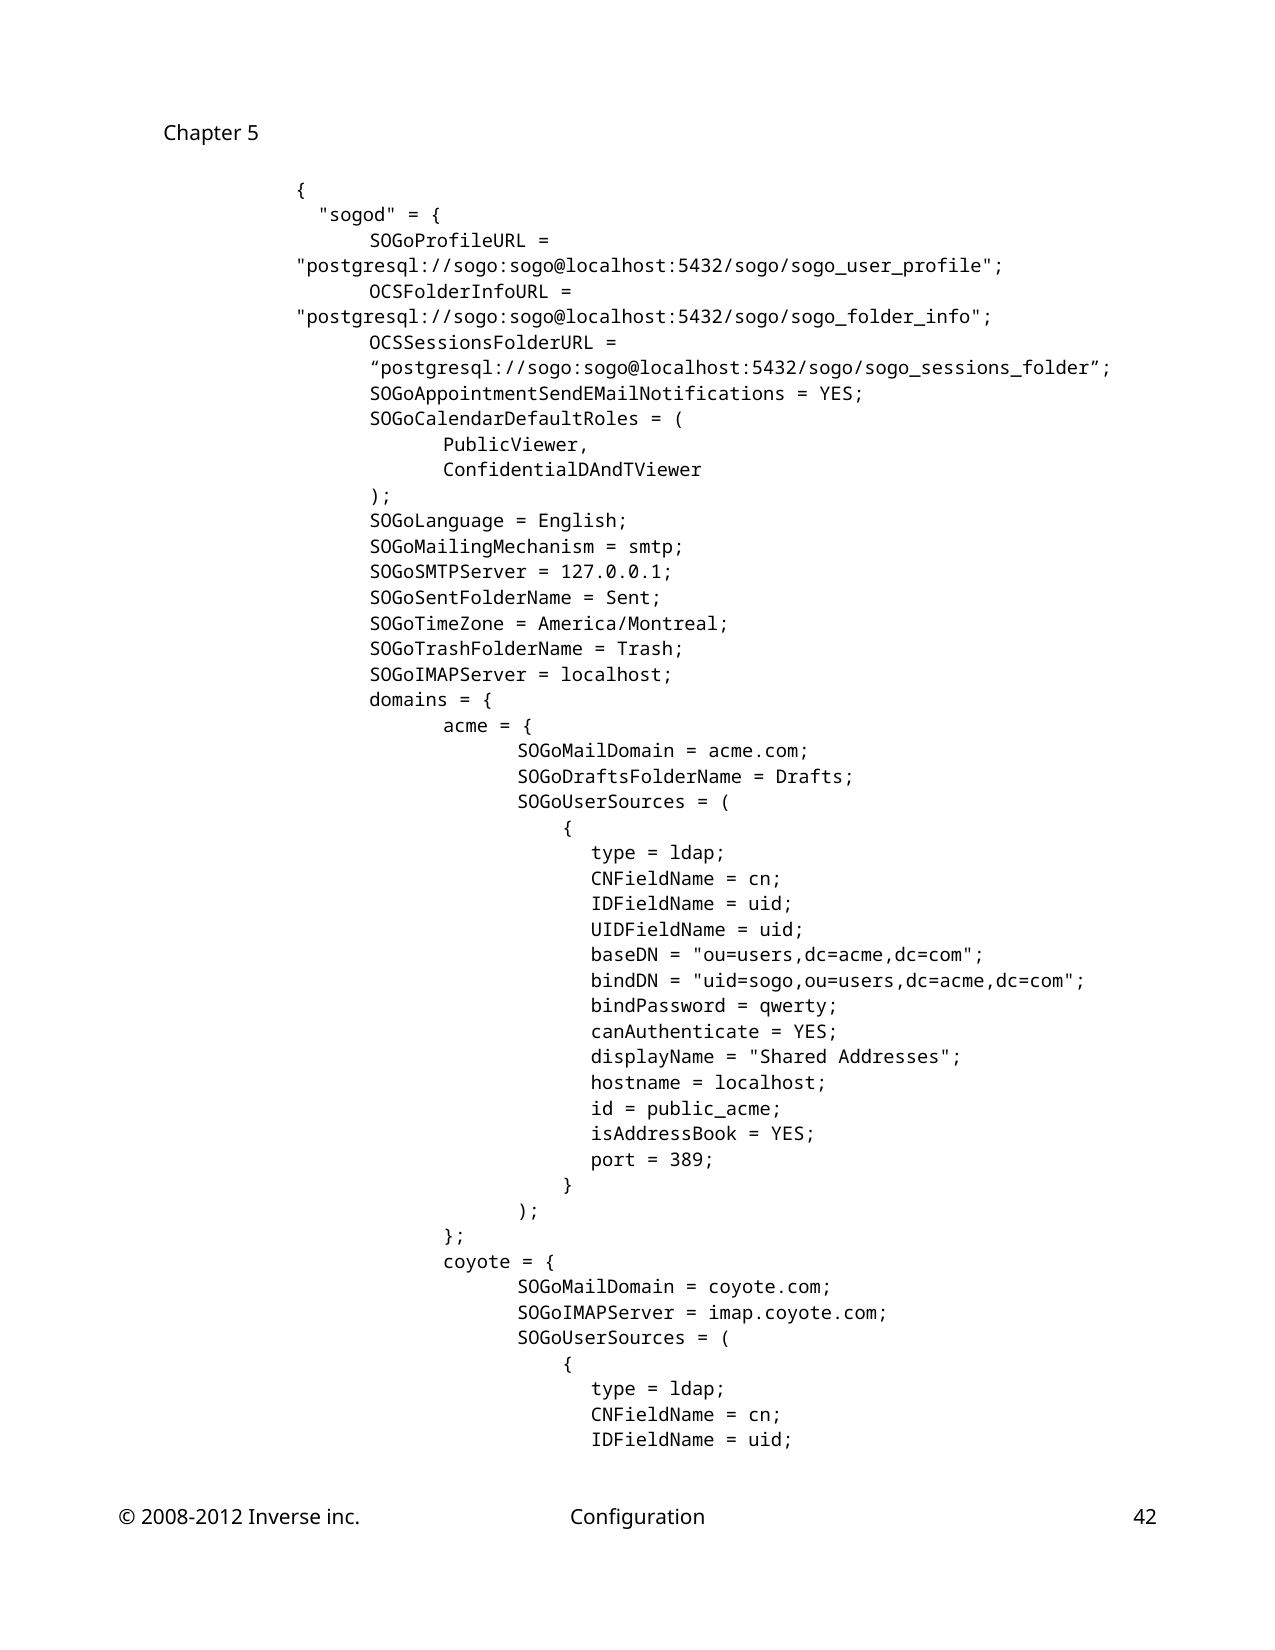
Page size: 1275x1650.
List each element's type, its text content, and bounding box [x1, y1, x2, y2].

text }; [295, 1222, 1157, 1248]
text SOGoSMTPServer = 127.0.0.1; [295, 559, 1157, 584]
text SOGoDraftsFolderName = Drafts; [295, 763, 1157, 788]
text acme = { [295, 712, 1157, 737]
text ); [295, 1197, 1157, 1222]
text SOGoSentFolderName = Sent; [295, 584, 1157, 610]
text id = public_acme; [295, 1095, 1157, 1120]
text SOGoMailingMechanism = smtp; [295, 533, 1157, 559]
text IDFieldName = uid; [295, 891, 1157, 916]
text SOGoUserSources = ( [295, 1324, 1157, 1350]
text } [295, 1171, 1157, 1197]
text SOGoProfileURL = "postgresql://sogo:sogo@localhost:5432/sogo/sogo_user_profile"; [295, 227, 1157, 278]
text SOGoLanguage = English; [295, 508, 1157, 533]
text type = ldap; [295, 839, 1157, 865]
text ConfidentialDAndTViewer [295, 457, 1157, 482]
text "sogod" = { [295, 202, 1157, 227]
text SOGoMailDomain = acme.com; [295, 737, 1157, 763]
text displayName = "Shared Addresses"; [295, 1044, 1157, 1069]
text SOGoIMAPServer = localhost; [295, 661, 1157, 686]
text SOGoCalendarDefaultRoles = ( [295, 406, 1157, 431]
text SOGoMailDomain = coyote.com; [295, 1273, 1157, 1299]
text bindPassword = qwerty; [295, 993, 1157, 1018]
text baseDN = "ou=users,dc=acme,dc=com"; [295, 942, 1157, 967]
text hostname = localhost; [295, 1069, 1157, 1095]
text { [295, 176, 1157, 202]
text SOGoTrashFolderName = Trash; [295, 635, 1157, 661]
text UIDFieldName = uid; [295, 916, 1157, 942]
text IDFieldName = uid; [295, 1427, 1157, 1452]
text SOGoUserSources = ( [295, 788, 1157, 814]
text domains = { [295, 686, 1157, 712]
text { [295, 1350, 1157, 1376]
text OCSSessionsFolderURL = “postgresql://sogo:sogo@localhost:5432/sogo/sogo_sessions_folder”; [295, 329, 1157, 380]
text OCSFolderInfoURL = "postgresql://sogo:sogo@localhost:5432/sogo/sogo_folder_info"; [295, 278, 1157, 329]
text PublicViewer, [295, 431, 1157, 457]
text { [295, 814, 1157, 839]
text type = ldap; [295, 1376, 1157, 1401]
text isAddressBook = YES; [295, 1120, 1157, 1146]
text port = 389; [295, 1146, 1157, 1171]
text CNFieldName = cn; [295, 1401, 1157, 1427]
text bindDN = "uid=sogo,ou=users,dc=acme,dc=com"; [295, 967, 1157, 993]
text coyote = { [295, 1248, 1157, 1273]
text SOGoAppointmentSendEMailNotifications = YES; [295, 380, 1157, 406]
text CNFieldName = cn; [295, 865, 1157, 891]
text SOGoIMAPServer = imap.coyote.com; [295, 1299, 1157, 1324]
text SOGoTimeZone = America/Montreal; [295, 610, 1157, 635]
text canAuthenticate = YES; [295, 1018, 1157, 1044]
text ); [295, 482, 1157, 508]
